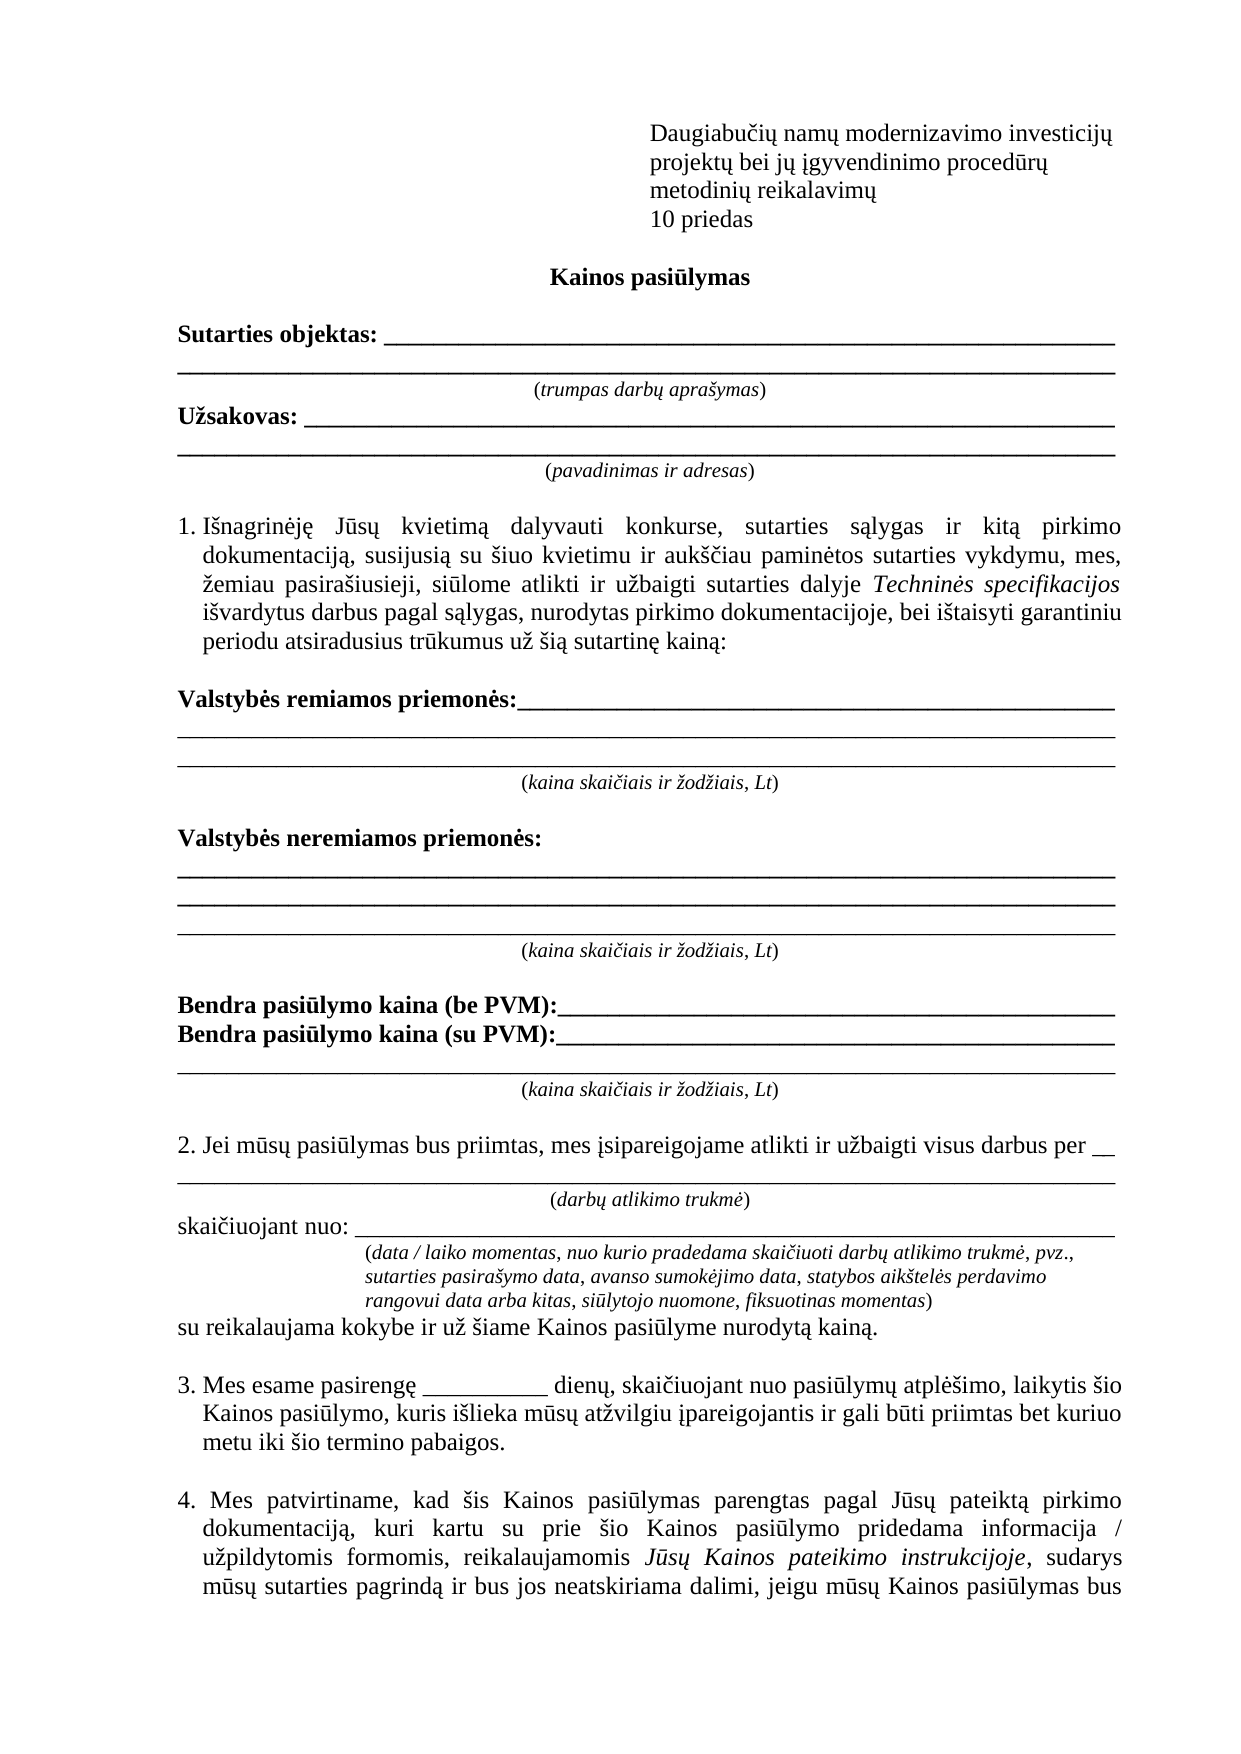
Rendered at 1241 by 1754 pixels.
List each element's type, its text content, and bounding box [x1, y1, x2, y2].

text _ [177, 909, 1122, 938]
text (kaina skaičiais ir žodžiais, Lt) [177, 1077, 1122, 1101]
text (kaina skaičiais ir žodžiais, Lt) [177, 770, 1122, 794]
text (darbų atlikimo trukmė) [177, 1187, 1122, 1211]
text 3. Mes esame pasirengę __________ dienų, skaičiuojant nuo pasiūlymų atplėšimo, laikytis šio Kainos pasiūlymo, kuris išlieka mūsų atžvilgiu įpareigojantis ir gali būti priimtas bet kuriuo metu iki šio termino pabaigos. [177, 1370, 1122, 1456]
text _ [177, 741, 1122, 770]
text su reikalaujama kokybe ir už šiame Kainos pasiūlyme nurodytą kainą. [177, 1312, 1122, 1341]
text _ [177, 852, 1122, 880]
text Bendra pasiūlymo kaina (be PVM): [177, 991, 1122, 1019]
text _ [177, 430, 1122, 458]
text (data / laiko momentas, nuo kurio pradedama skaičiuoti darbų atlikimo trukmė, pvz., sutarties pasirašymo data, avanso sumokėjimo data, statybos aikštelės perdavimo rangovui data arba kitas, siūlytojo nuomone, fiksuotinas momentas) [365, 1240, 1122, 1312]
text Užsakovas: [177, 401, 1122, 430]
text (kaina skaičiais ir žodžiais, Lt) [177, 938, 1122, 962]
text (trumpas darbų aprašymas) [177, 377, 1122, 401]
text Kainos pasiūlymas [177, 262, 1122, 291]
text _ [177, 712, 1122, 741]
text Bendra pasiūlymo kaina (su PVM): [177, 1019, 1122, 1048]
text 10 priedas [649, 204, 1122, 233]
text _ [177, 1048, 1122, 1077]
text skaičiuojant nuo: [177, 1211, 1122, 1240]
text Sutarties objektas: [177, 319, 1122, 348]
text 4. Mes patvirtiname, kad šis Kainos pasiūlymas parengtas pagal Jūsų pateiktą pirkimo dokumentaciją, kuri kartu su prie šio Kainos pasiūlymo pridedama informacija / užpildytomis formomis, reikalaujamomis Jūsų Kainos pateikimo instrukcijoje, sudarys mūsų sutarties pagrindą ir bus jos neatskiriama dalimi, jeigu mūsų Kainos pasiūlymas bus [177, 1485, 1122, 1600]
text _ [177, 1158, 1122, 1187]
text 1. Išnagrinėję Jūsų kvietimą dalyvauti konkurse, sutarties sąlygas ir kitą pirkimo dokumentaciją, susijusią su šiuo kvietimu ir aukščiau paminėtos sutarties vykdymu, mes, žemiau pasirašiusieji, siūlome atlikti ir užbaigti sutarties dalyje Techninės specifikacijos išvardytus darbus pagal sąlygas, nurodytas pirkimo dokumentacijoje, bei ištaisyti garantiniu periodu atsiradusius trūkumus už šią sutartinę kainą: [177, 511, 1122, 655]
text Valstybės remiamos priemonės: [177, 684, 1122, 712]
text _ [177, 348, 1122, 377]
text Valstybės neremiamos priemonės: [177, 823, 1122, 852]
text _ [177, 880, 1122, 909]
text 2. Jei mūsų pasiūlymas bus priimtas, mes įsipareigojame atlikti ir užbaigti visus darbus per [177, 1130, 1122, 1158]
text (pavadinimas ir adresas) [177, 458, 1122, 482]
text Daugiabučių namų modernizavimo investicijų projektų bei jų įgyvendinimo procedūrų metodinių reikalavimų [649, 118, 1122, 204]
